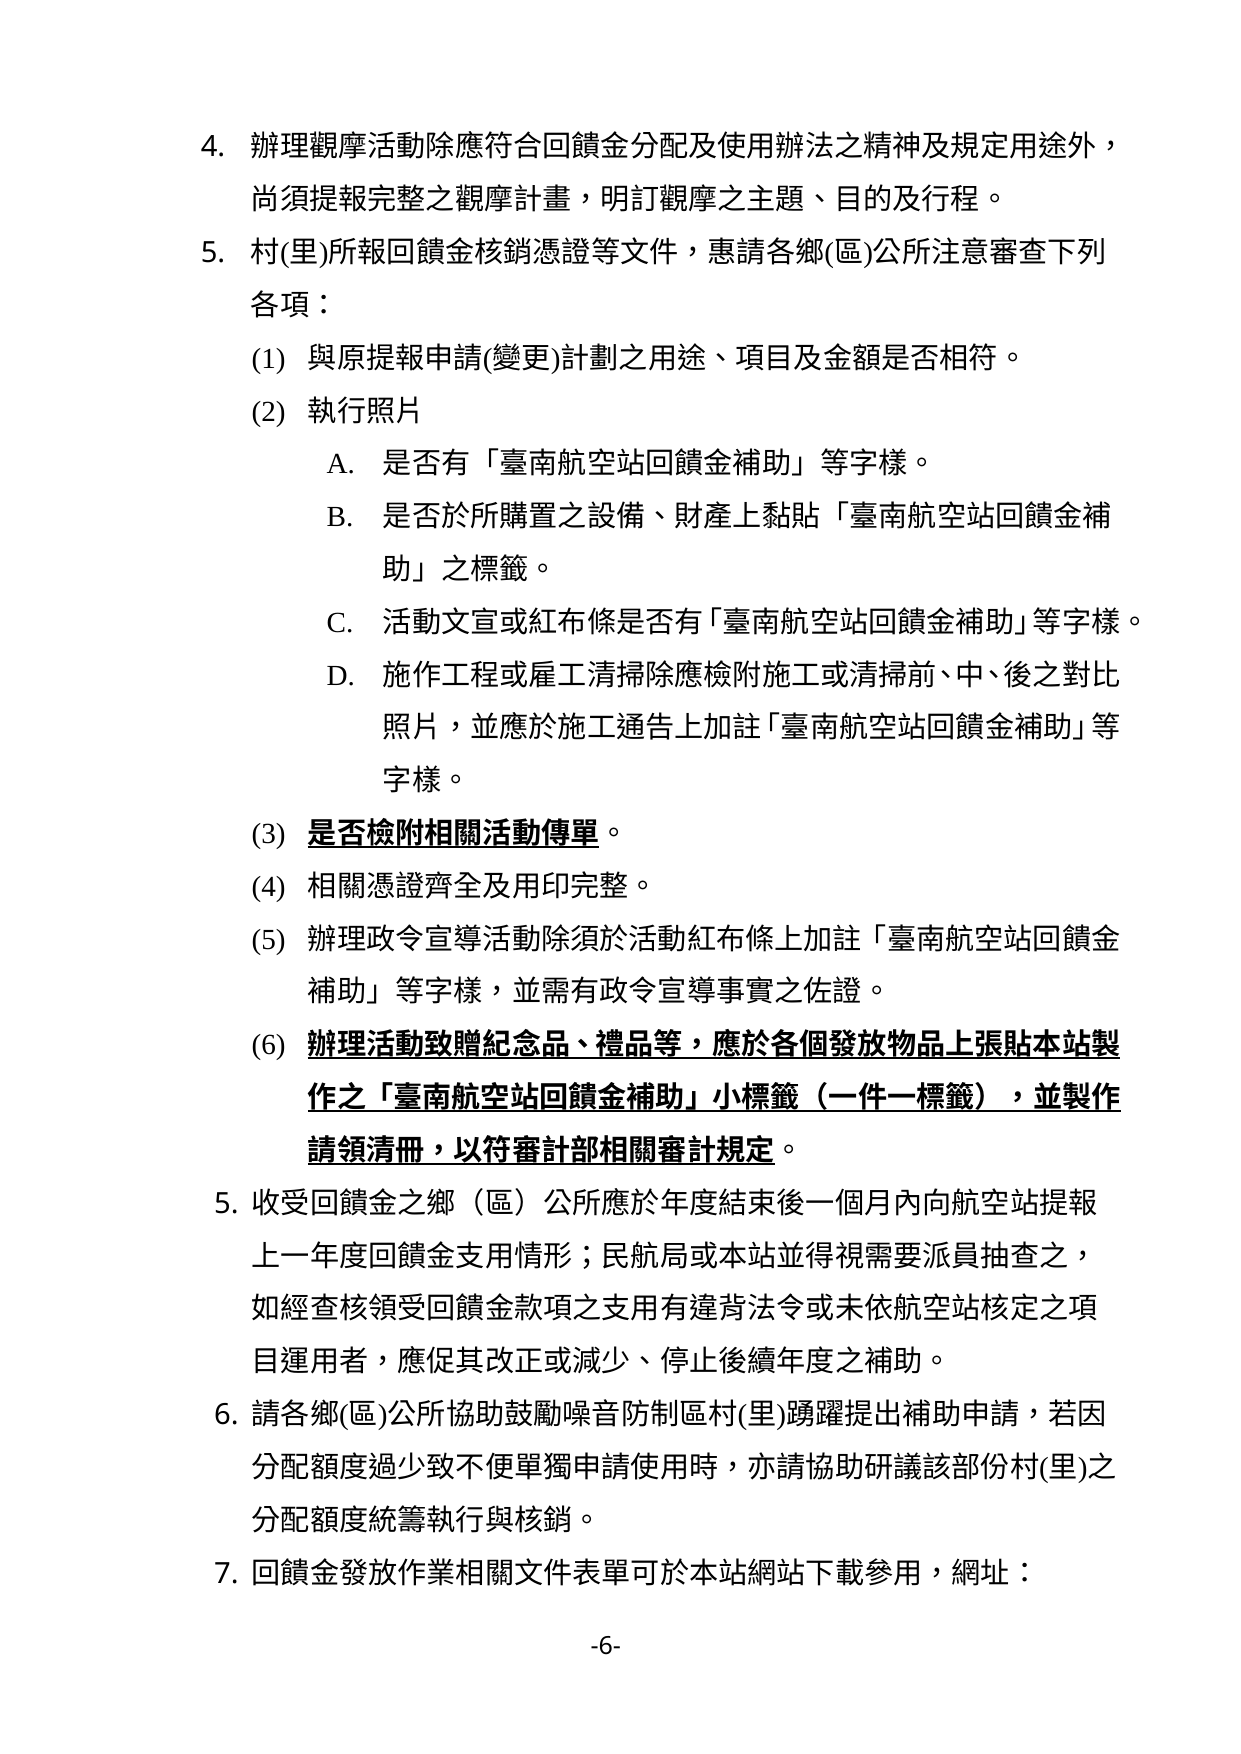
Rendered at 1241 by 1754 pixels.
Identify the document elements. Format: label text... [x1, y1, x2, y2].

list 是否有「臺南航空站回饋金補助」等字樣。 [326, 440, 1120, 482]
list 辦理觀摩活動除應符合回饋金分配及使用辦法之精神及規定用途外，尚須提報完整之觀摩計畫，明訂觀摩之主題、目的及行程。 [201, 123, 1120, 218]
list 回饋金發放作業相關文件表單可於本站網站下載參用，網址： [214, 1549, 1120, 1592]
list 辦理活動致贈紀念品、禮品等，應於各個發放物品上張貼本站製作之「臺南航空站回饋金補助」小標籤（一件一標籤），並製作請領清冊，以符審計部相關審計規定。 [251, 1021, 1120, 1169]
list 請各鄉(區)公所協助鼓勵噪音防制區村(里)踴躍提出補助申請，若因分配額度過少致不便單獨申請使用時，亦請協助研議該部份村(里)之分配額度統籌執行與核銷。 [214, 1391, 1120, 1539]
list 活動文宣或紅布條是否有「臺南航空站回饋金補助」等字樣。 [326, 598, 1120, 641]
list 執行照片 [251, 387, 1120, 429]
list 收受回饋金之鄉（區）公所應於年度結束後一個月內向航空站提報上一年度回饋金支用情形；民航局或本站並得視需要派員抽查之，如經查核領受回饋金款項之支用有違背法令或未依航空站核定之項目運用者，應促其改正或減少、停止後續年度之補助。 [214, 1179, 1120, 1380]
list 與原提報申請(變更)計劃之用途、項目及金額是否相符。 [251, 334, 1120, 377]
list 是否於所購置之設備、財產上黏貼「臺南航空站回饋金補助」之標籤。 [326, 493, 1120, 588]
list 施作工程或雇工清掃除應檢附施工或清掃前、中、後之對比照片，並應於施工通告上加註「臺南航空站回饋金補助」等字樣。 [326, 651, 1120, 799]
list 相關憑證齊全及用印完整。 [251, 862, 1120, 905]
list 是否檢附相關活動傳單。 [251, 809, 1120, 852]
list 辦理政令宣導活動除須於活動紅布條上加註「臺南航空站回饋金補助」等字樣，並需有政令宣導事實之佐證。 [251, 915, 1120, 1010]
list 村(里)所報回饋金核銷憑證等文件，惠請各鄉(區)公所注意審查下列各項： [201, 228, 1120, 324]
